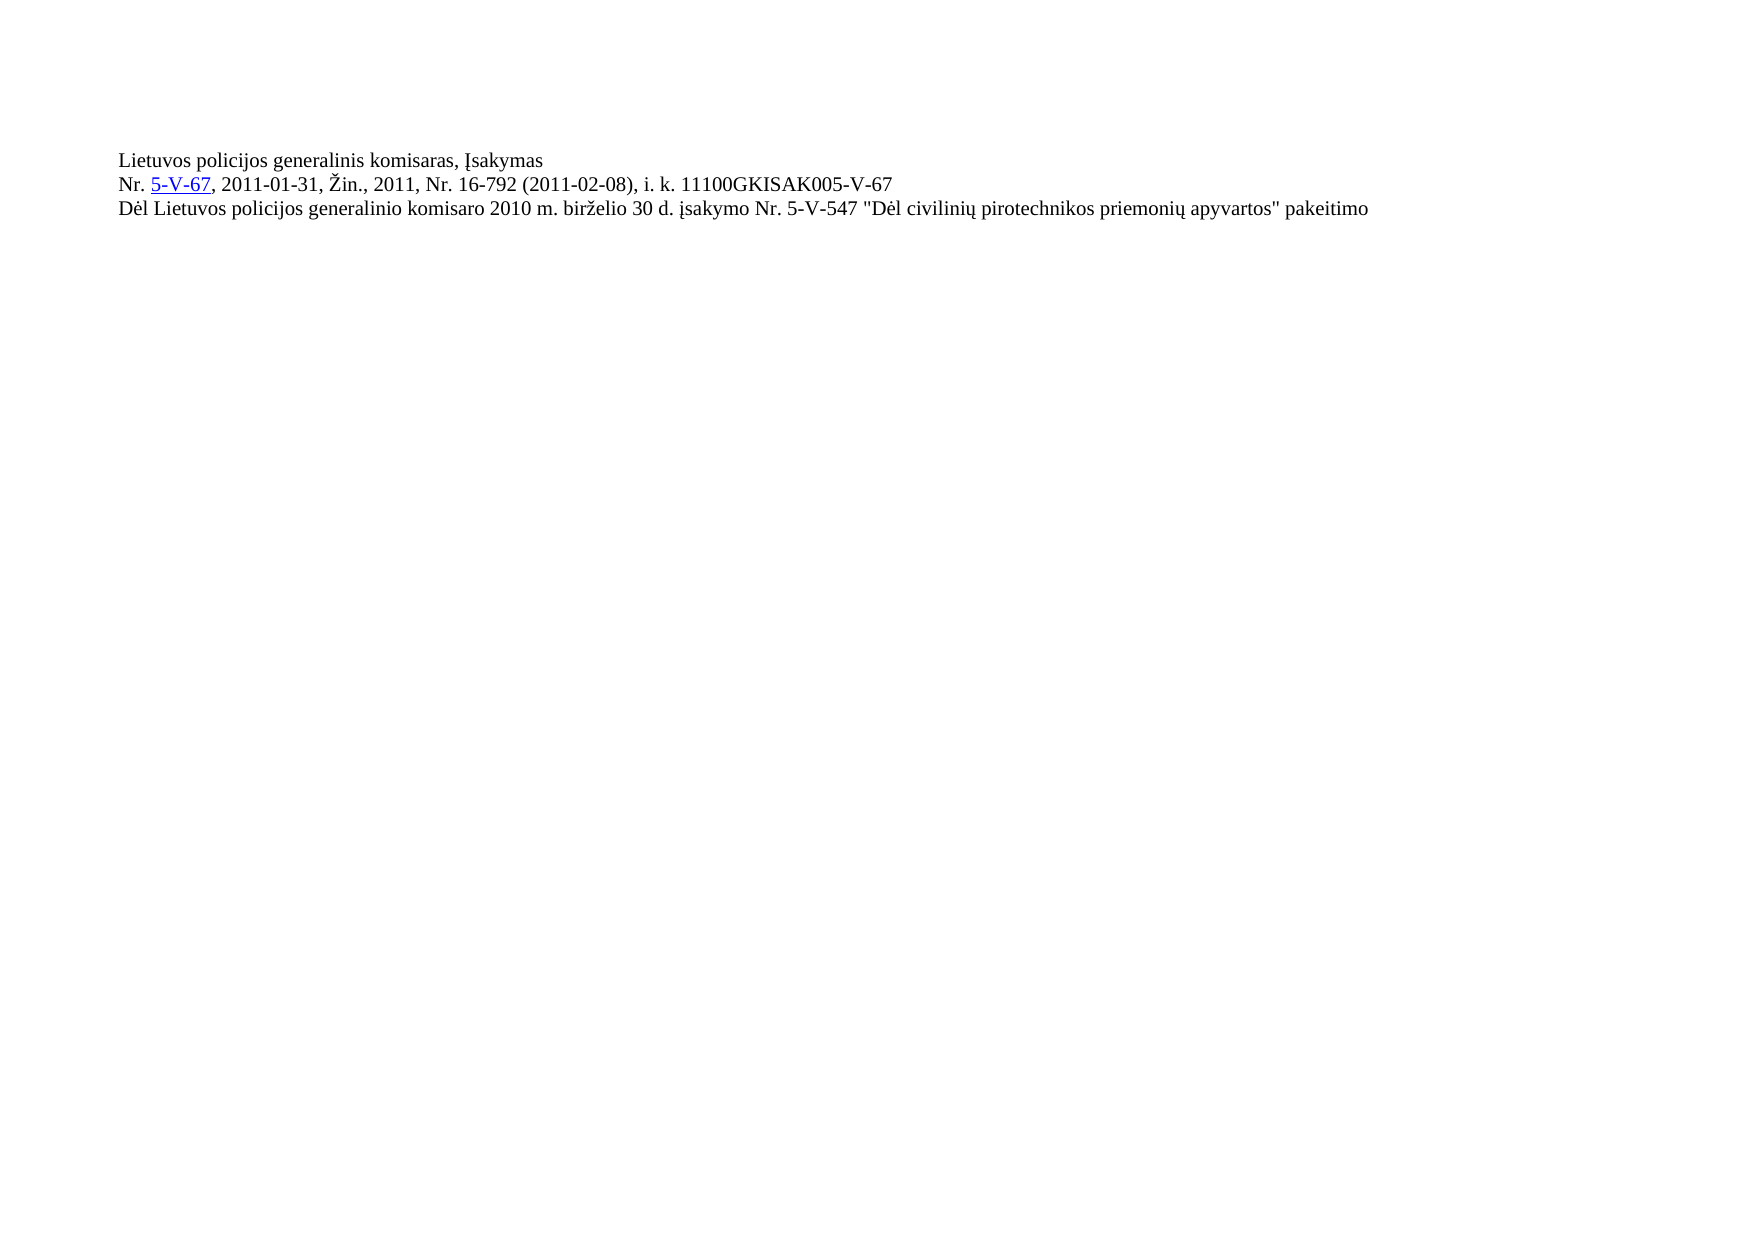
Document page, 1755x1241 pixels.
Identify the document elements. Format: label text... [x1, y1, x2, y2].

text Lietuvos policijos generalinis komisaras, Įsakymas [118, 148, 1636, 172]
text Nr. 5-V-67, 2011-01-31, Žin., 2011, Nr. 16-792 (2011-02-08), i. k. 11100GKISAK005-V-67 [118, 172, 1636, 196]
text Dėl Lietuvos policijos generalinio komisaro 2010 m. birželio 30 d. įsakymo Nr. 5-V-547 "Dėl civilinių pirotechnikos priemonių apyvartos" pakeitimo [118, 196, 1636, 220]
